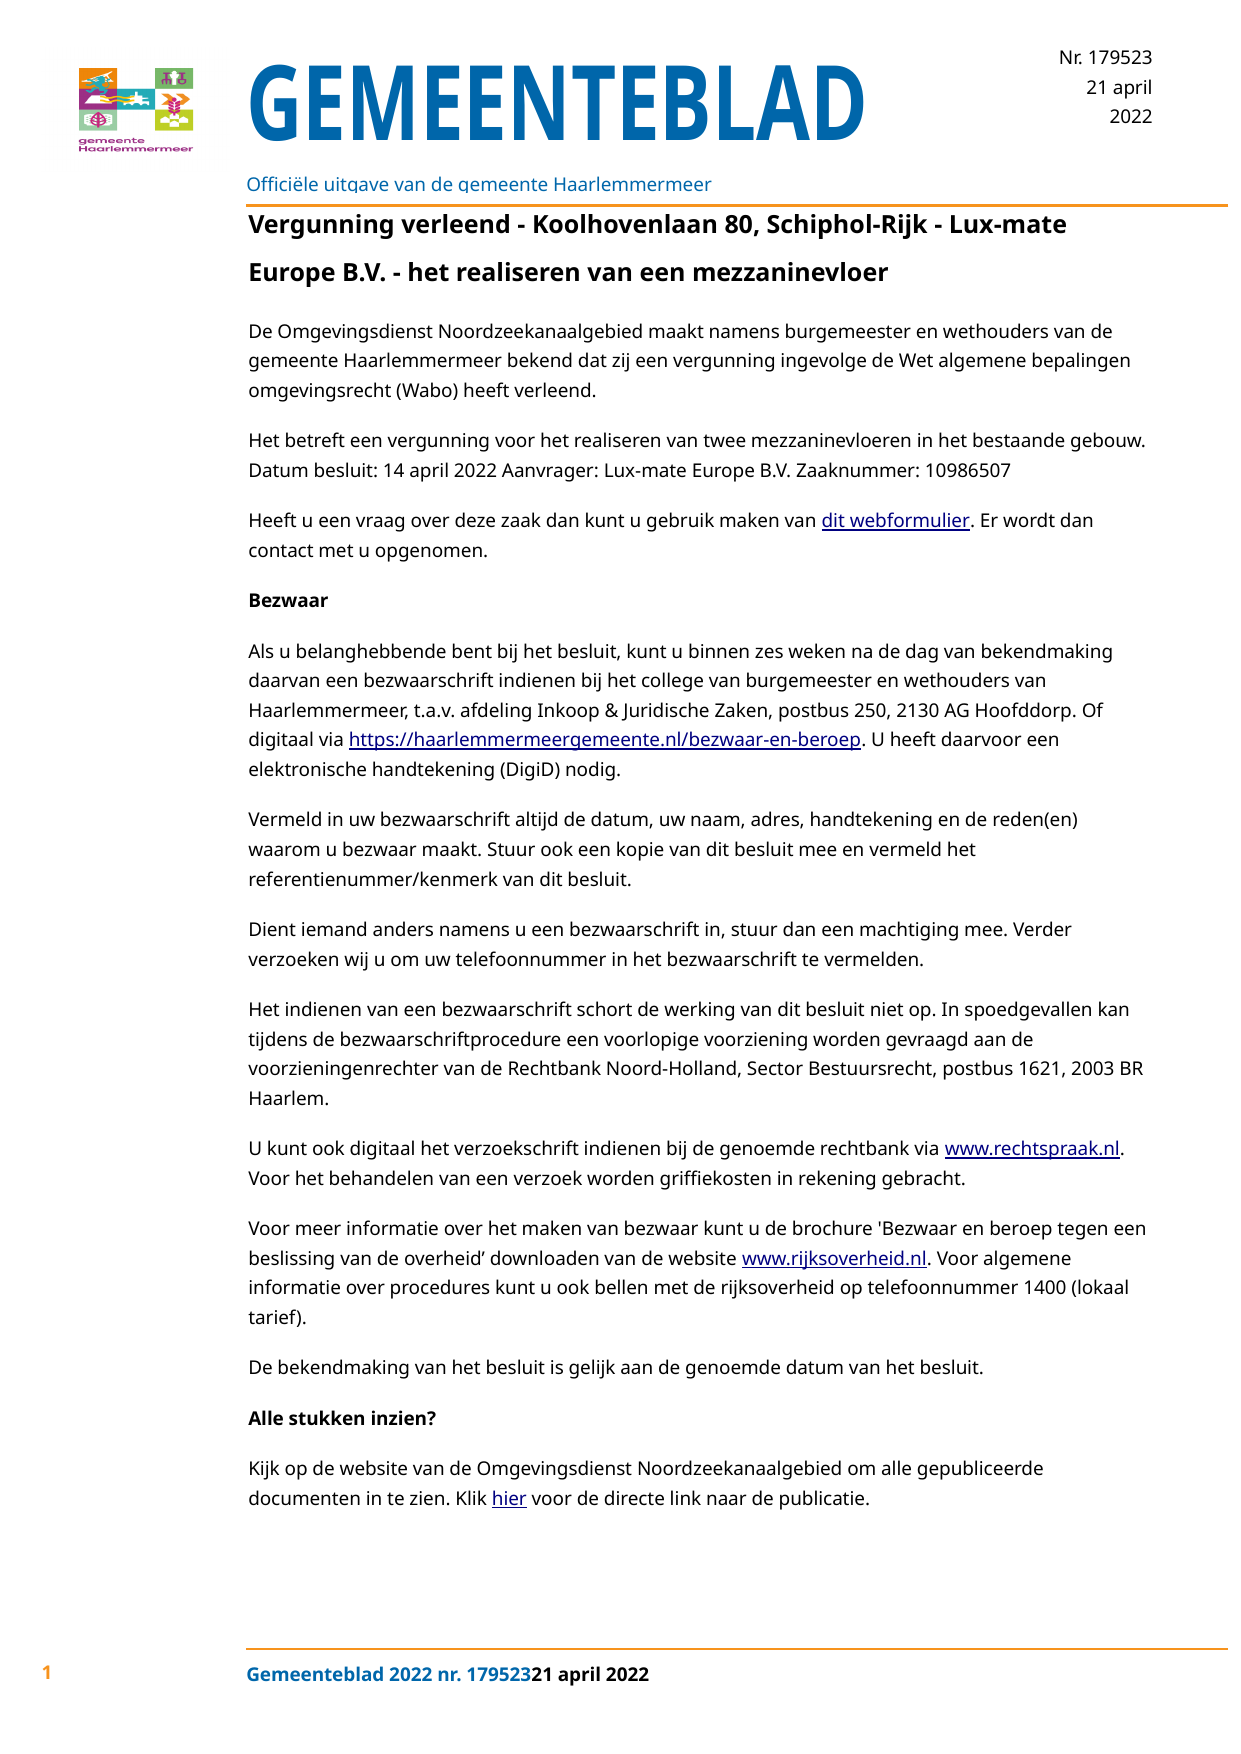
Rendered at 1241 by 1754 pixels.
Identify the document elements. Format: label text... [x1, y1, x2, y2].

text De bekendmaking van het besluit is gelijk aan de genoemde datum van het besluit. [248, 1354, 1152, 1380]
picture [41, 47, 231, 172]
text Voor meer informatie over het maken van bezwaar kunt u de brochure 'Bezwaar en beroep tegen een beslissing van de overheid’ downloaden van de website www.rijksoverheid.nl. Voor algemene informatie over procedures kunt u ook bellen met de rijksoverheid op telefoonnummer 1400 (lokaal tarief). [248, 1215, 1152, 1330]
text Als u belanghebbende bent bij het besluit, kunt u binnen zes weken na de dag van bekendmaking daarvan een bezwaarschrift indienen bij het college van burgemeester en wethouders van Haarlemmermeer, t.a.v. afdeling Inkoop & Juridische Zaken, postbus 250, 2130 AG Hoofddorp. Of digitaal via https://haarlemmermeergemeente.nl/bezwaar-en-beroep. U heeft daarvoor een elektronische handtekening (DigiD) nodig. [248, 638, 1152, 782]
text Kijk op de website van de Omgevingsdienst Noordzeekanaalgebied om alle gepubliceerde documenten in te zien. Klik hier voor de directe link naar de publicatie. [248, 1455, 1152, 1511]
text Vermeld in uw bezwaarschrift altijd de datum, uw naam, adres, handtekening en de reden(en) waarom u bezwaar maakt. Stuur ook een kopie van dit besluit mee en vermeld het referentienummer/kenmerk van dit besluit. [248, 807, 1152, 892]
text Alle stukken inzien? [248, 1405, 1152, 1431]
text De Omgevingsdienst Noordzeekanaalgebied maakt namens burgemeester en wethouders van de gemeente Haarlemmermeer bekend dat zij een vergunning ingevolge de Wet algemene bepalingen omgevingsrecht (Wabo) heeft verleend. [248, 318, 1152, 403]
text U kunt ook digitaal het verzoekschrift indienen bij de genoemde rechtbank via www.rechtspraak.nl. Voor het behandelen van een verzoek worden griffiekosten in rekening gebracht. [248, 1135, 1152, 1191]
text Het betreft een vergunning voor het realiseren van twee mezzaninevloeren in het bestaande gebouw. Datum besluit: 14 april 2022 Aanvrager: Lux-mate Europe B.V. Zaaknummer: 10986507 [248, 427, 1152, 483]
text Het indienen van een bezwaarschrift schort de werking van dit besluit niet op. In spoedgevallen kan tijdens de bezwaarschriftprocedure een voorlopige voorziening worden gevraagd aan de voorzieningenrechter van de Rechtbank Noord-Holland, Sector Bestuursrecht, postbus 1621, 2003 BR Haarlem. [248, 996, 1152, 1111]
text Heeft u een vraag over deze zaak dan kunt u gebruik maken van dit webformulier. Er wordt dan contact met u opgenomen. [248, 507, 1152, 563]
text Dient iemand anders namens u een bezwaarschrift in, stuur dan een machtiging mee. Verder verzoeken wij u om uw telefoonnummer in het bezwaarschrift te vermelden. [248, 916, 1152, 972]
text Vergunning verleend - Koolhovenlaan 80, Schiphol-Rijk - Lux-mate Europe B.V. - het realiseren van een mezzaninevloer [248, 207, 1152, 288]
text Bezwaar [248, 587, 1152, 613]
